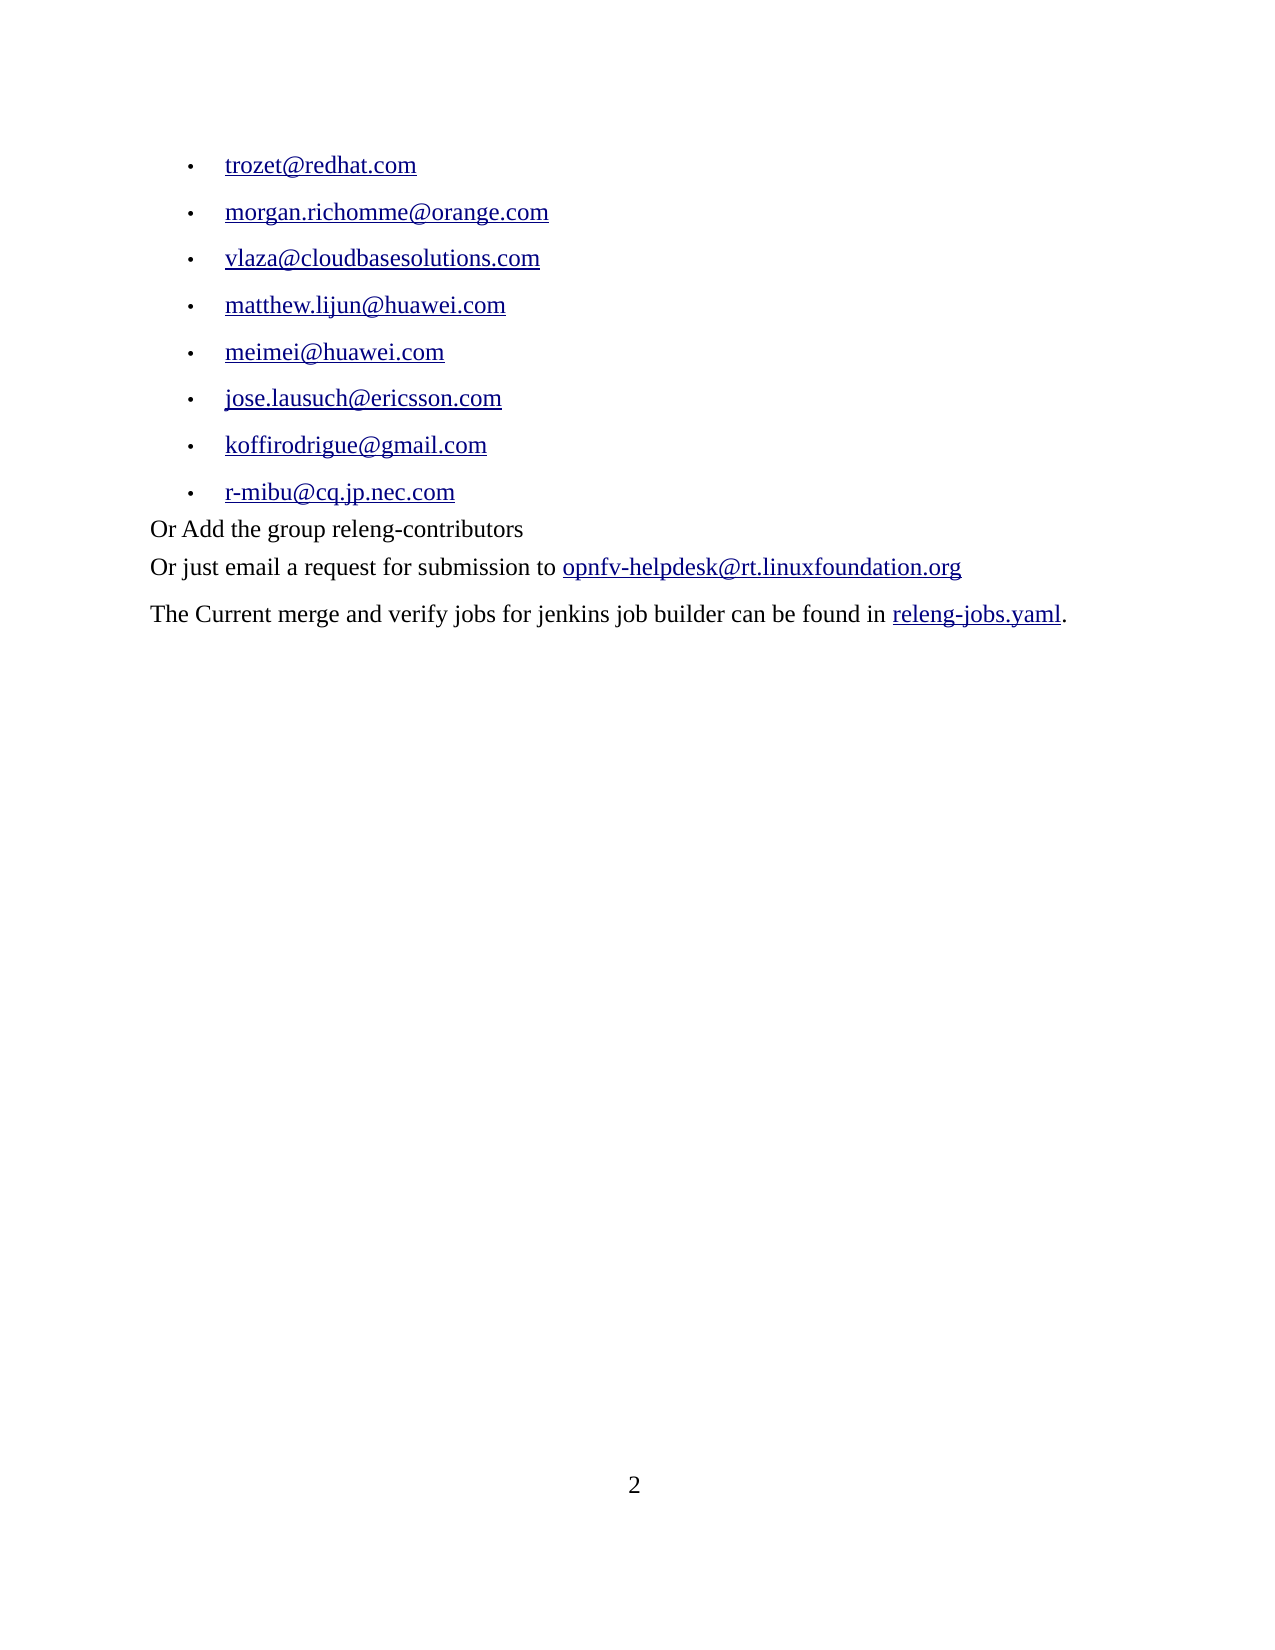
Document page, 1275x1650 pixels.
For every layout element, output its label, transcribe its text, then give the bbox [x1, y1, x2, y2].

list meimei@huawei.com [187, 337, 1125, 365]
list trozet@redhat.com [187, 150, 1125, 179]
list jose.lausuch@ericsson.com [187, 383, 1125, 412]
list koffirodrigue@gmail.com [187, 430, 1125, 459]
text Or Add the group releng-contributors [150, 514, 1125, 543]
text Or just email a request for submission to opnfv-helpdesk@rt.linuxfoundation.org [150, 552, 1125, 581]
list morgan.richomme@orange.com [187, 197, 1125, 225]
list matthew.lijun@huawei.com [187, 290, 1125, 319]
text The Current merge and verify jobs for jenkins job builder can be found in releng-jobs.yaml. [150, 599, 1125, 627]
list vlaza@cloudbasesolutions.com [187, 243, 1125, 272]
list r-mibu@cq.jp.nec.com [187, 477, 1125, 505]
